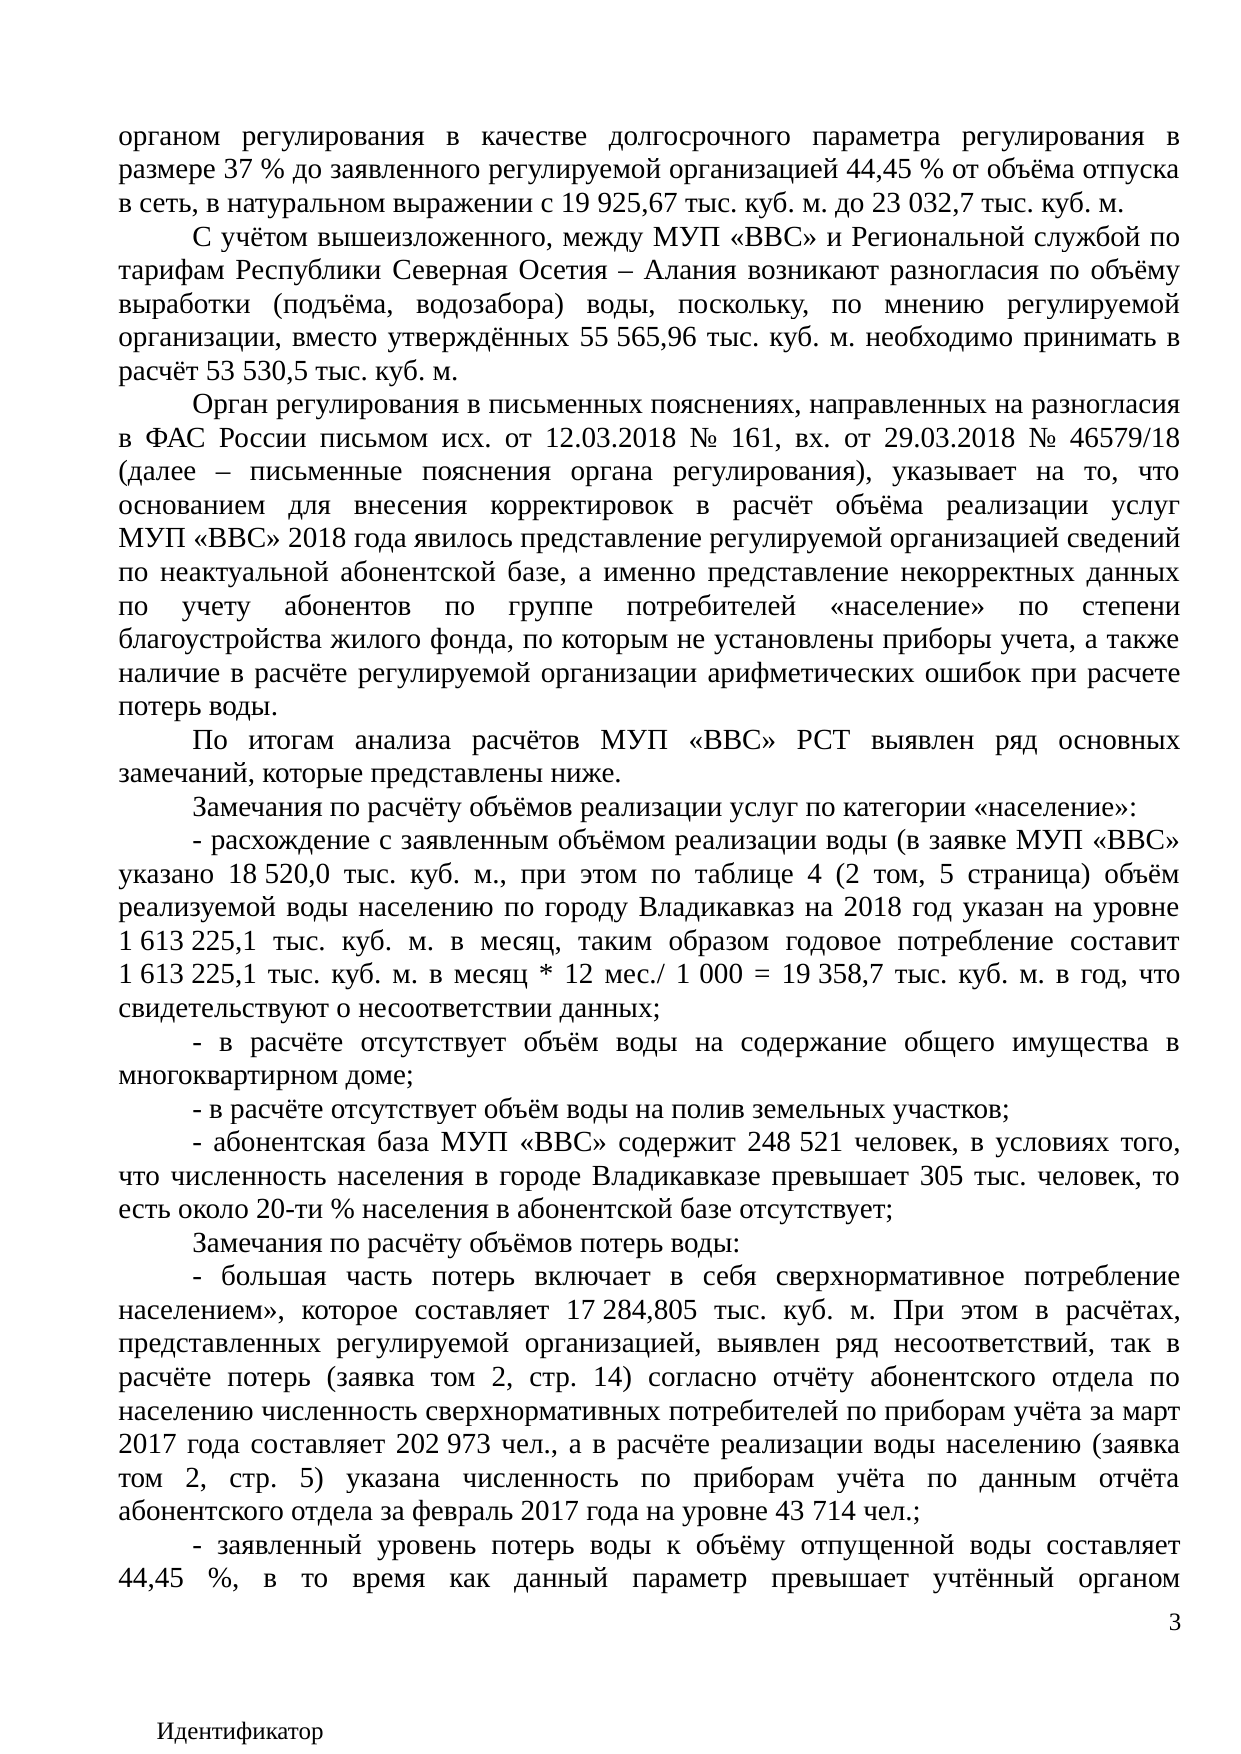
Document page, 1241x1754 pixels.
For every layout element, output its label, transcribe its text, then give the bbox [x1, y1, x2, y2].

text - абонентская база МУП «ВВС» содержит 248 521 человек, в условиях того, что численность населения в городе Владикавказе превышает 305 тыс. человек, то есть около 20-ти % населения в абонентской базе отсутствует; [118, 1124, 1181, 1225]
text органом регулирования в качестве долгосрочного параметра регулирования в размере 37 % до заявленного регулируемой организацией 44,45 % от объёма отпуска в сеть, в натуральном выражении с 19 925,67 тыс. куб. м. до 23 032,7 тыс. куб. м. [118, 118, 1181, 219]
text - в расчёте отсутствует объём воды на содержание общего имущества в многоквартирном доме; [118, 1024, 1181, 1091]
text Замечания по расчёту объёмов потерь воды: [118, 1225, 1181, 1258]
text Замечания по расчёту объёмов реализации услуг по категории «население»: [118, 789, 1181, 822]
text - в расчёте отсутствует объём воды на полив земельных участков; [118, 1091, 1181, 1124]
text По итогам анализа расчётов МУП «ВВС» РСТ выявлен ряд основных замечаний, которые представлены ниже. [118, 722, 1181, 789]
text - расхождение с заявленным объёмом реализации воды (в заявке МУП «ВВС» указано 18 520,0 тыс. куб. м., при этом по таблице 4 (2 том, 5 страница) объём реализуемой воды населению по городу Владикавказ на 2018 год указан на уровне 1 613 225,1 тыс. куб. м. в месяц, таким образом годовое потребление составит 1 613 225,1 тыс. куб. м. в месяц * 12 мес./ 1 000 = 19 358,7 тыс. куб. м. в год, что свидетельствуют о несоответствии данных; [118, 822, 1181, 1024]
text Орган регулирования в письменных пояснениях, направленных на разногласия в ФАС России письмом исх. от 12.03.2018 № 161, вх. от 29.03.2018 № 46579/18 (далее – письменные пояснения органа регулирования), указывает на то, что основанием для внесения корректировок в расчёт объёма реализации услуг МУП «ВВС» 2018 года явилось представление регулируемой организацией сведений по неактуальной абонентской базе, а именно представление некорректных данных по учету абонентов по группе потребителей «население» по степени благоустройства жилого фонда, по которым не установлены приборы учета, а также наличие в расчёте регулируемой организации арифметических ошибок при расчете потерь воды. [118, 386, 1181, 722]
text С учётом вышеизложенного, между МУП «ВВС» и Региональной службой по тарифам Республики Северная Осетия – Алания возникают разногласия по объёму выработки (подъёма, водозабора) воды, поскольку, по мнению регулируемой организации, вместо утверждённых 55 565,96 тыс. куб. м. необходимо принимать в расчёт 53 530,5 тыс. куб. м. [118, 219, 1181, 386]
text - большая часть потерь включает в себя сверхнормативное потребление населением», которое составляет 17 284,805 тыс. куб. м. При этом в расчётах, представленных регулируемой организацией, выявлен ряд несоответствий, так в расчёте потерь (заявка том 2, стр. 14) согласно отчёту абонентского отдела по населению численность сверхнормативных потребителей по приборам учёта за март 2017 года составляет 202 973 чел., а в расчёте реализации воды населению (заявка том 2, стр. 5) указана численность по приборам учёта по данным отчёта абонентского отдела за февраль 2017 года на уровне 43 714 чел.; [118, 1258, 1181, 1527]
text - заявленный уровень потерь воды к объёму отпущенной воды составляет 44,45 %, в то время как данный параметр превышает учтённый органом [118, 1527, 1181, 1594]
